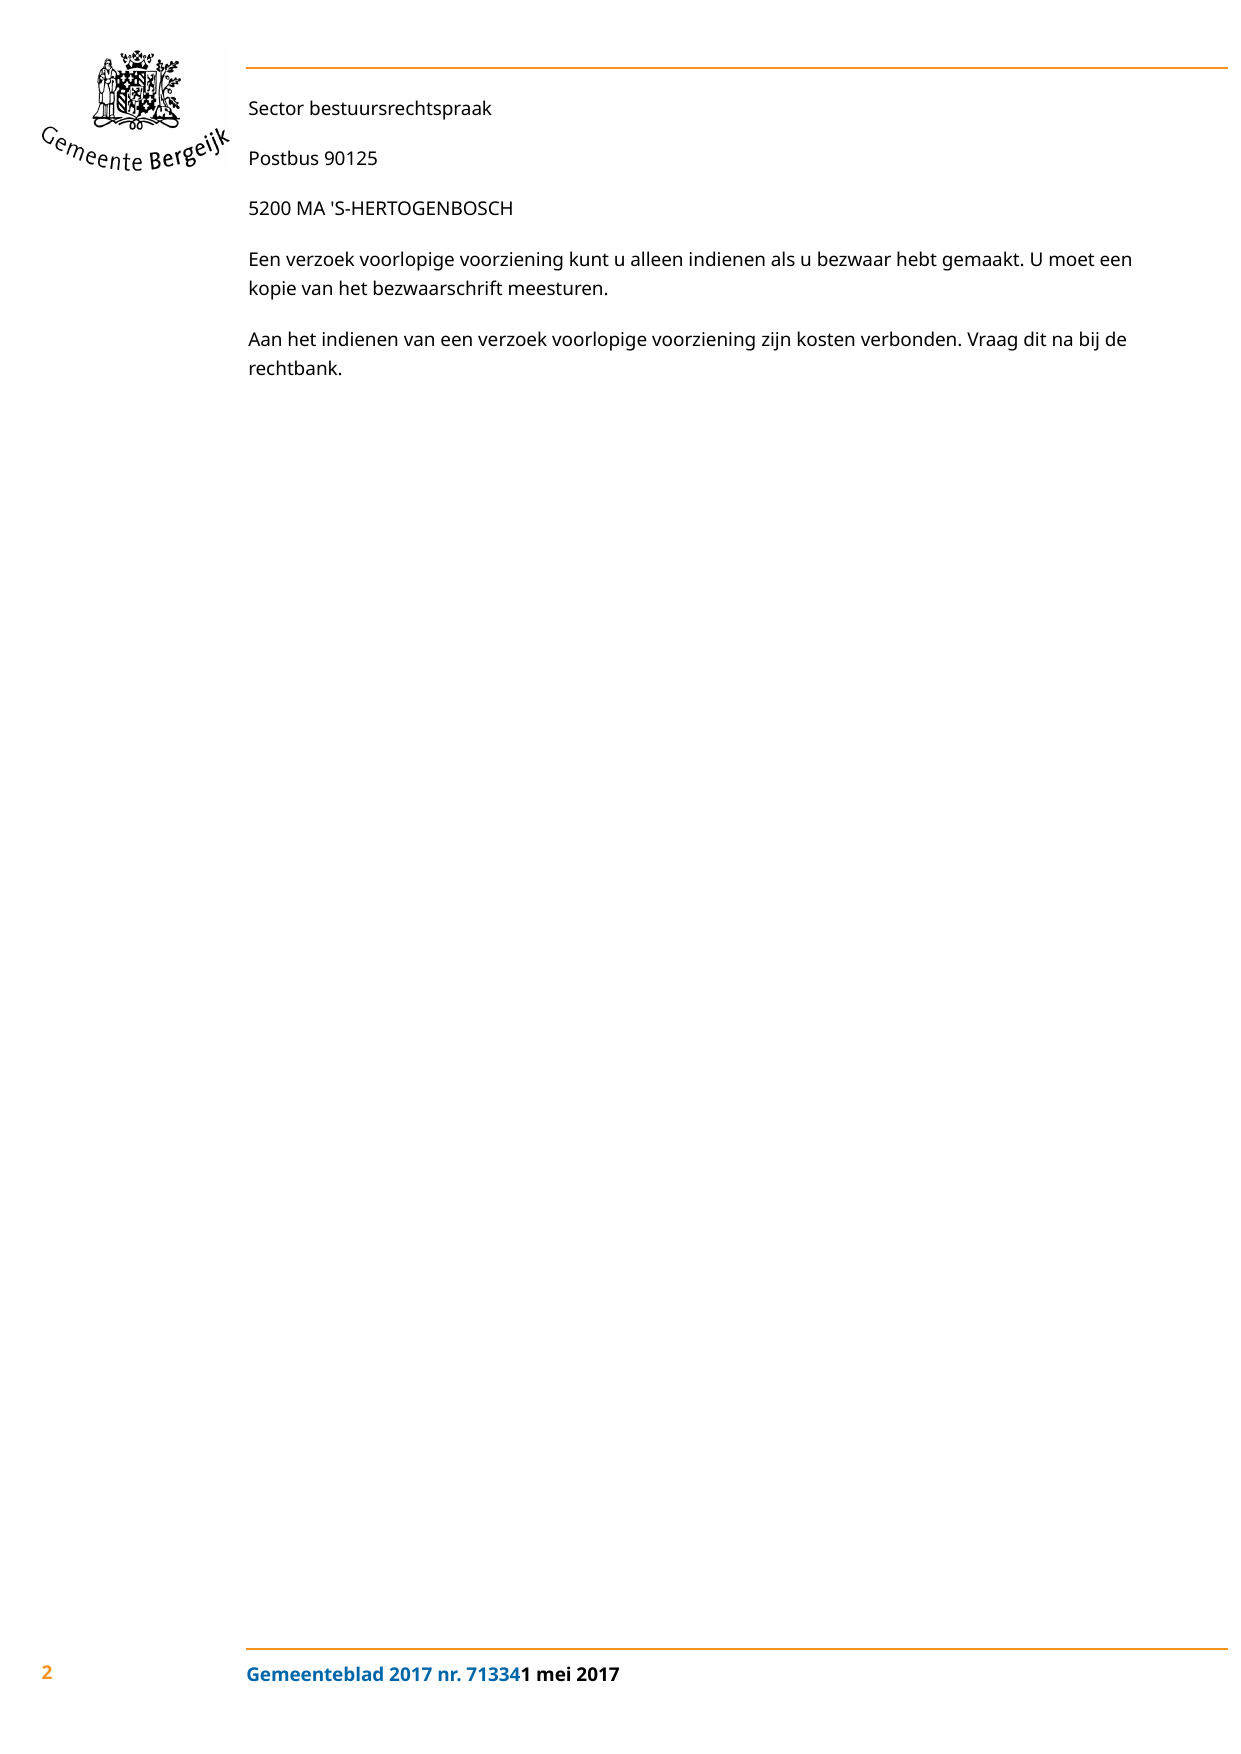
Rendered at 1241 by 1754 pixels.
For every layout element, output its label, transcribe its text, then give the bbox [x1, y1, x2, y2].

text Sector bestuursrechtspraak [248, 95, 1152, 121]
picture [41, 47, 231, 172]
text Aan het indienen van een verzoek voorlopige voorziening zijn kosten verbonden. Vraag dit na bij de rechtbank. [248, 326, 1152, 381]
text 5200 MA 'S-HERTOGENBOSCH [248, 196, 1152, 221]
text Postbus 90125 [248, 145, 1152, 171]
text Een verzoek voorlopige voorziening kunt u alleen indienen als u bezwaar hebt gemaakt. U moet een kopie van het bezwaarschrift meesturen. [248, 246, 1152, 301]
